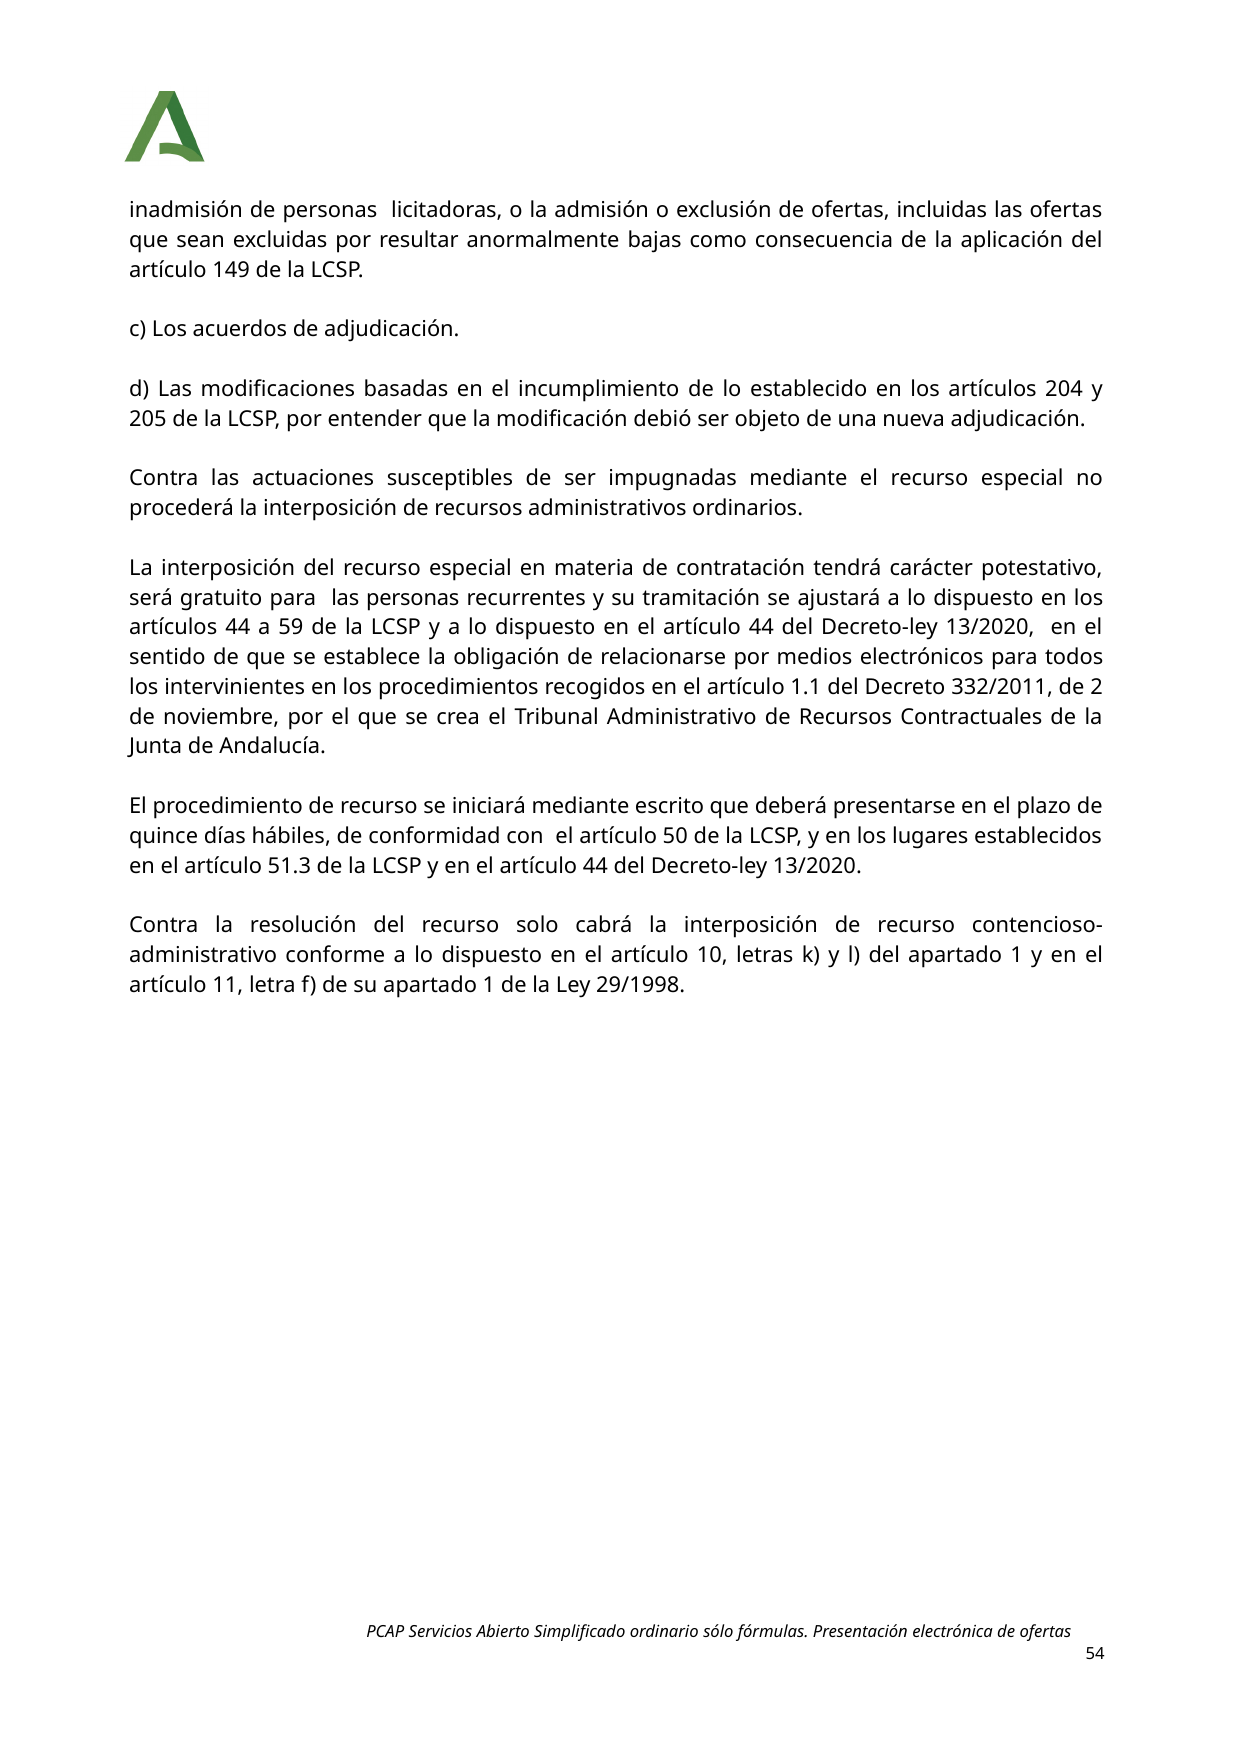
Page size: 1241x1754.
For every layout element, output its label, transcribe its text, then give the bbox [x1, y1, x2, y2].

text Contra las actuaciones susceptibles de ser impugnadas mediante el recurso especial no procederá la interposición de recursos administrativos ordinarios. [129, 462, 1104, 522]
text d) Las modificaciones basadas en el incumplimiento de lo establecido en los artículos 204 y 205 de la LCSP, por entender que la modificación debió ser objeto de una nueva adjudicación. [129, 373, 1104, 433]
text La interposición del recurso especial en materia de contratación tendrá carácter potestativo, será gratuito para las personas recurrentes y su tramitación se ajustará a lo dispuesto en los artículos 44 a 59 de la LCSP y a lo dispuesto en el artículo 44 del Decreto-ley 13/2020, en el sentido de que se establece la obligación de relacionarse por medios electrónicos para todos los intervinientes en los procedimientos recogidos en el artículo 1.1 del Decreto 332/2011, de 2 de noviembre, por el que se crea el Tribunal Administrativo de Recursos Contractuales de la Junta de Andalucía. [129, 552, 1104, 760]
picture [120, 86, 209, 166]
text El procedimiento de recurso se iniciará mediante escrito que deberá presentarse en el plazo de quince días hábiles, de conformidad con el artículo 50 de la LCSP, y en los lugares establecidos en el artículo 51.3 de la LCSP y en el artículo 44 del Decreto-ley 13/2020. [129, 790, 1104, 879]
text inadmisión de personas licitadoras, o la admisión o exclusión de ofertas, incluidas las ofertas que sean excluidas por resultar anormalmente bajas como consecuencia de la aplicación del artículo 149 de la LCSP. [129, 194, 1104, 284]
text c) Los acuerdos de adjudicación. [129, 313, 1104, 343]
text Contra la resolución del recurso solo cabrá la interposición de recurso contencioso-administrativo conforme a lo dispuesto en el artículo 10, letras k) y l) del apartado 1 y en el artículo 11, letra f) de su apartado 1 de la Ley 29/1998. [129, 909, 1104, 999]
